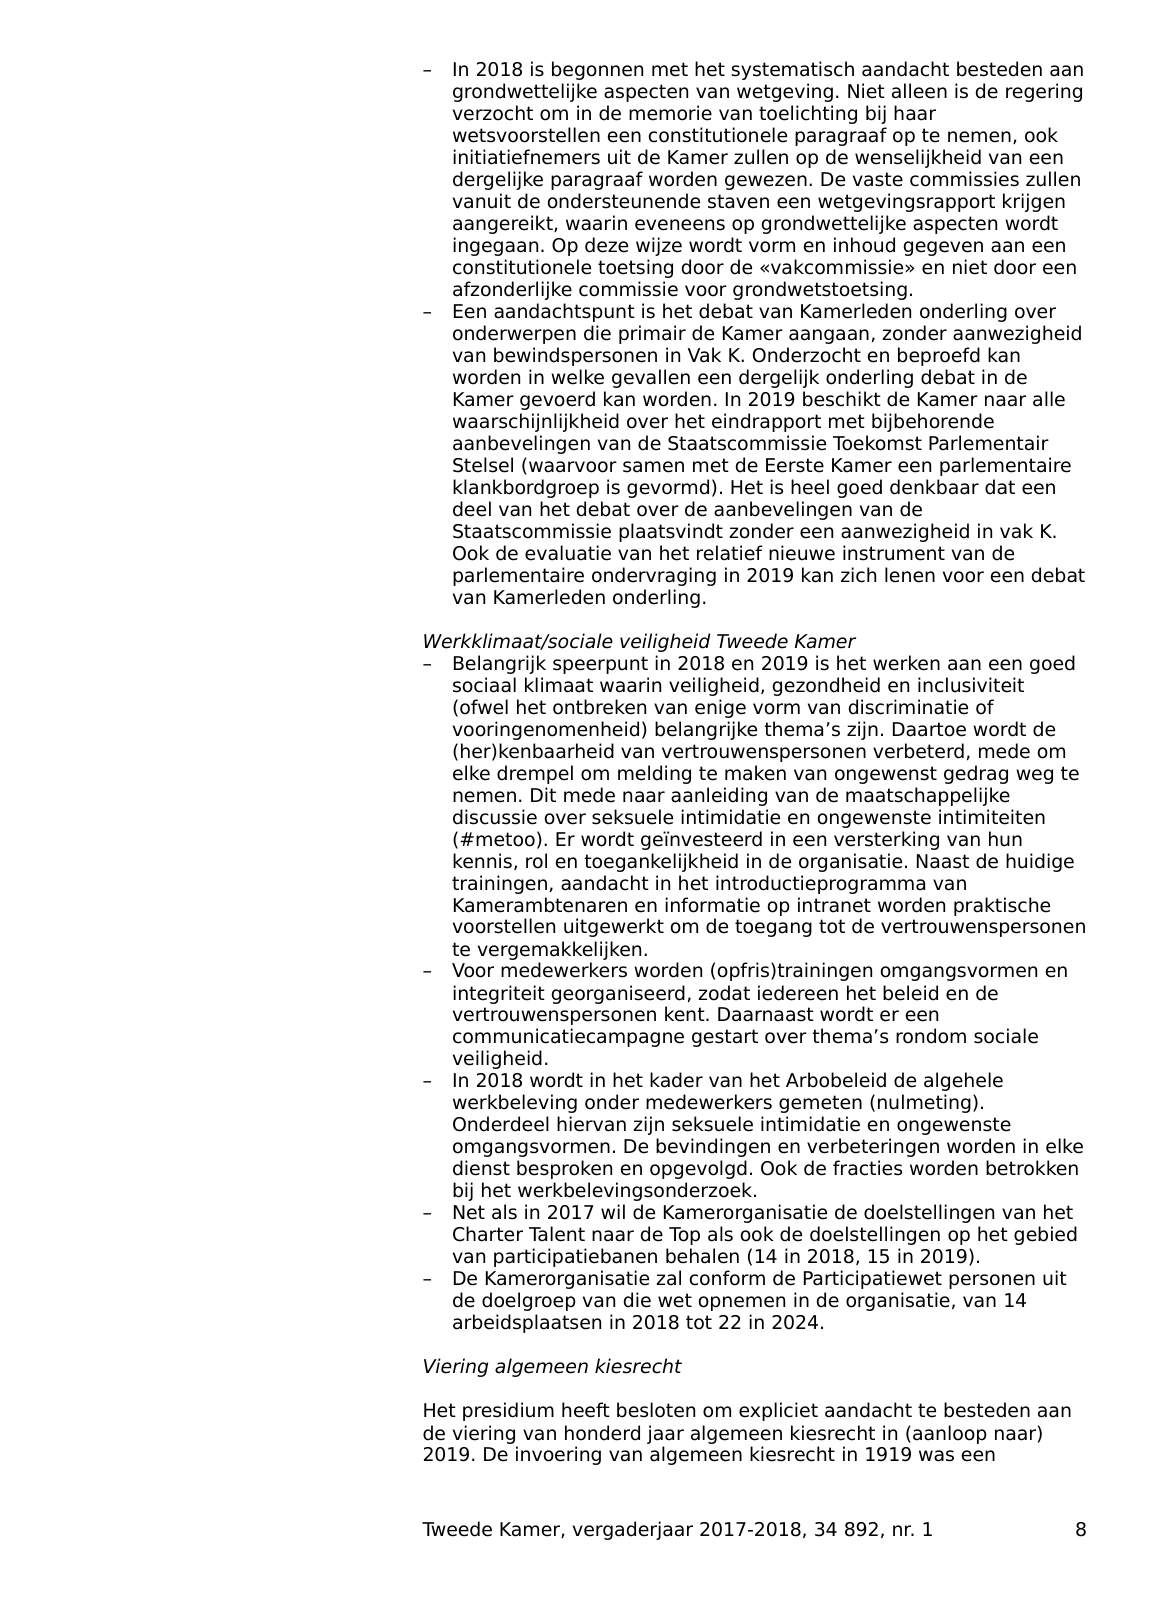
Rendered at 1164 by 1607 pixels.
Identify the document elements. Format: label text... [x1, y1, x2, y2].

text – De Kamerorganisatie zal conform de Participatiewet personen uit de doelgroep van die wet opnemen in de organisatie, van 14 arbeidsplaatsen in 2018 tot 22 in 2024. [422, 1268, 1087, 1334]
text – Voor medewerkers worden (opfris)trainingen omgangsvormen en integriteit georganiseerd, zodat iedereen het beleid en de vertrouwenspersonen kent. Daarnaast wordt er een communicatiecampagne gestart over thema’s rondom sociale veiligheid. [422, 960, 1087, 1070]
subtitle Werkklimaat/sociale veiligheid Tweede Kamer [422, 631, 1087, 653]
text – In 2018 wordt in het kader van het Arbobeleid de algehele werkbeleving onder medewerkers gemeten (nulmeting). Onderdeel hiervan zijn seksuele intimidatie en ongewenste omgangsvormen. De bevindingen en verbeteringen worden in elke dienst besproken en opgevolgd. Ook de fracties worden betrokken bij het werkbelevingsonderzoek. [422, 1070, 1087, 1202]
text – Een aandachtspunt is het debat van Kamerleden onderling over onderwerpen die primair de Kamer aangaan, zonder aanwezigheid van bewindspersonen in Vak K. Onderzocht en beproefd kan worden in welke gevallen een dergelijk onderling debat in de Kamer gevoerd kan worden. In 2019 beschikt de Kamer naar alle waarschijnlijkheid over het eindrapport met bijbehorende aanbevelingen van de Staatscommissie Toekomst Parlementair Stelsel (waarvoor samen met de Eerste Kamer een parlementaire klankbordgroep is gevormd). Het is heel goed denkbaar dat een deel van het debat over de aanbevelingen van de Staatscommissie plaatsvindt zonder een aanwezigheid in vak K. Ook de evaluatie van het relatief nieuwe instrument van de parlementaire ondervraging in 2019 kan zich lenen voor een debat van Kamerleden onderling. [422, 301, 1087, 608]
subtitle Viering algemeen kiesrecht [422, 1356, 1087, 1378]
text – Net als in 2017 wil de Kamerorganisatie de doelstellingen van het Charter Talent naar de Top als ook de doelstellingen op het gebied van participatiebanen behalen (14 in 2018, 15 in 2019). [422, 1202, 1087, 1268]
text – Belangrijk speerpunt in 2018 en 2019 is het werken aan een goed sociaal klimaat waarin veiligheid, gezondheid en inclusiviteit (ofwel het ontbreken van enige vorm van discriminatie of vooringenomenheid) belangrijke thema’s zijn. Daartoe wordt de (her)kenbaarheid van vertrouwenspersonen verbeterd, mede om elke drempel om melding te maken van ongewenst gedrag weg te nemen. Dit mede naar aanleiding van de maatschappelijke discussie over seksuele intimidatie en ongewenste intimiteiten (#metoo). Er wordt geïnvesteerd in een versterking van hun kennis, rol en toegankelijkheid in de organisatie. Naast de huidige trainingen, aandacht in het introductieprogramma van Kamerambtenaren en informatie op intranet worden praktische voorstellen uitgewerkt om de toegang tot de vertrouwenspersonen te vergemakkelijken. [422, 653, 1087, 960]
text Het presidium heeft besloten om expliciet aandacht te besteden aan de viering van honderd jaar algemeen kiesrecht in (aanloop naar) 2019. De invoering van algemeen kiesrecht in 1919 was een [422, 1400, 1087, 1466]
text – In 2018 is begonnen met het systematisch aandacht besteden aan grondwettelijke aspecten van wetgeving. Niet alleen is de regering verzocht om in de memorie van toelichting bij haar wetsvoorstellen een constitutionele paragraaf op te nemen, ook initiatiefnemers uit de Kamer zullen op de wenselijkheid van een dergelijke paragraaf worden gewezen. De vaste commissies zullen vanuit de ondersteunende staven een wetgevingsrapport krijgen aangereikt, waarin eveneens op grondwettelijke aspecten wordt ingegaan. Op deze wijze wordt vorm en inhoud gegeven aan een constitutionele toetsing door de «vakcommissie» en niet door een afzonderlijke commissie voor grondwetstoetsing. [422, 59, 1087, 301]
